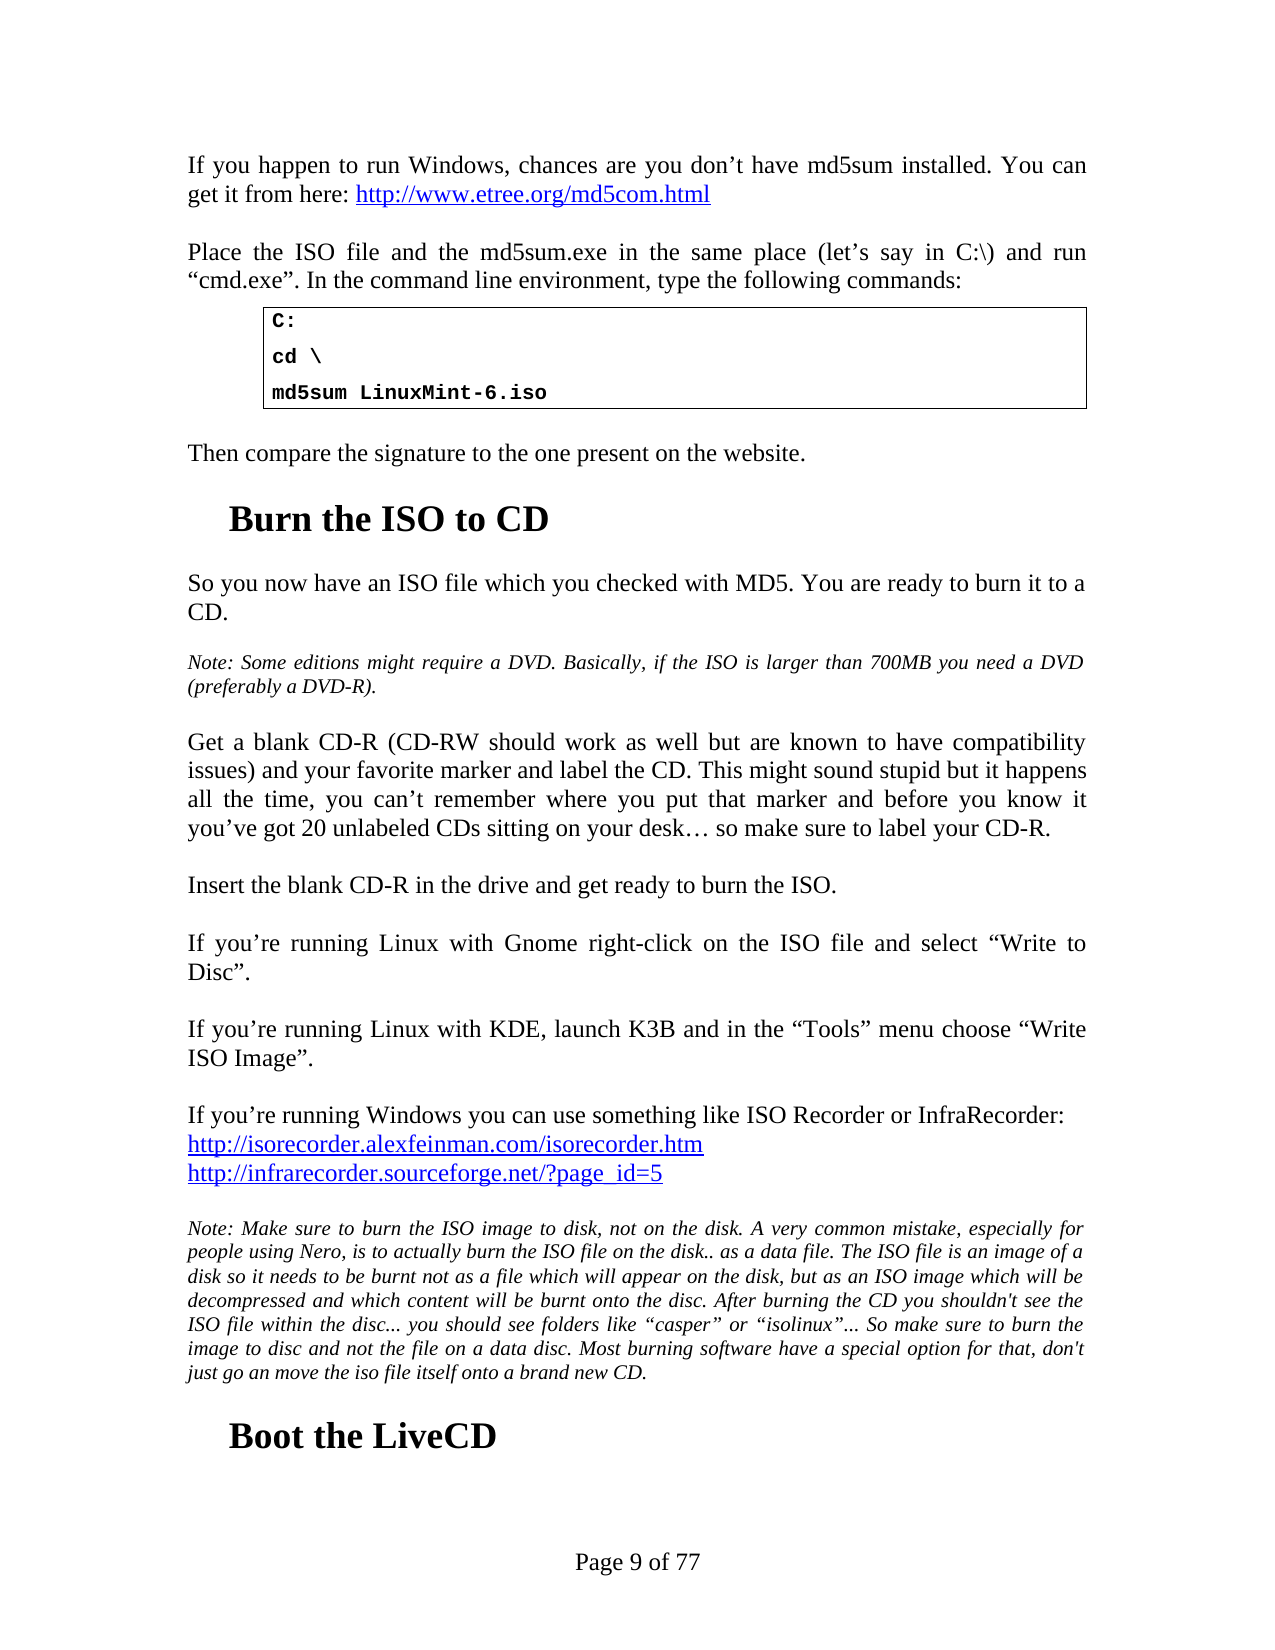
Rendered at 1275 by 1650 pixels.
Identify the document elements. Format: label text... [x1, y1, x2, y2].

text C: [264, 308, 1086, 333]
text If you happen to run Windows, chances are you don’t have md5sum installed. You can get it from here: http://www.etree.org/md5com.html [187, 150, 1087, 207]
text Note: Some editions might require a DVD. Basically, if the ISO is larger than 700MB you need a DVD (preferably a DVD-R). [187, 650, 1087, 698]
subtitle Boot the LiveCD [187, 1413, 1087, 1456]
text If you’re running Windows you can use something like ISO Recorder or InfraRecorder: [187, 1100, 1087, 1129]
text So you now have an ISO file which you checked with MD5. You are ready to burn it to a CD. [187, 568, 1087, 626]
text Place the ISO file and the md5sum.exe in the same place (let’s say in C:\) and run “cmd.exe”. In the command line environment, type the following commands: [187, 237, 1087, 294]
text http://isorecorder.alexfeinman.com/isorecorder.htm [187, 1129, 1087, 1158]
subtitle Burn the ISO to CD [187, 496, 1087, 539]
text If you’re running Linux with KDE, launch K3B and in the “Tools” menu choose “Write ISO Image”. [187, 1014, 1087, 1072]
text If you’re running Linux with Gnome right-click on the ISO file and select “Write to Disc”. [187, 928, 1087, 985]
text Get a blank CD-R (CD-RW should work as well but are known to have compatibility issues) and your favorite marker and label the CD. This might sound stupid but it happens all the time, you can’t remember where you put that marker and before you know it you’ve got 20 unlabeled CDs sitting on your desk… so make sure to label your CD-R. [187, 727, 1087, 842]
text http://infrarecorder.sourceforge.net/?page_id=5 [187, 1158, 1087, 1187]
text Then compare the signature to the one present on the website. [187, 438, 1087, 467]
text cd \ [264, 343, 1086, 369]
text Note: Make sure to burn the ISO image to disk, not on the disk. A very common mistake, especially for people using Nero, is to actually burn the ISO file on the disk.. as a data file. The ISO file is an image of a disk so it needs to be burnt not as a file which will appear on the disk, but as an ISO image which will be decompressed and which content will be burnt onto the disc. After burning the CD you shouldn't see the ISO file within the disc... you should see folders like “casper” or “isolinux”... So make sure to burn the image to disc and not the file on a data disc. Most burning software have a special option for that, don't just go an move the iso file itself onto a brand new CD. [187, 1215, 1087, 1384]
text Insert the blank CD-R in the drive and get ready to burn the ISO. [187, 870, 1087, 899]
text md5sum LinuxMint-6.iso [264, 379, 1086, 408]
